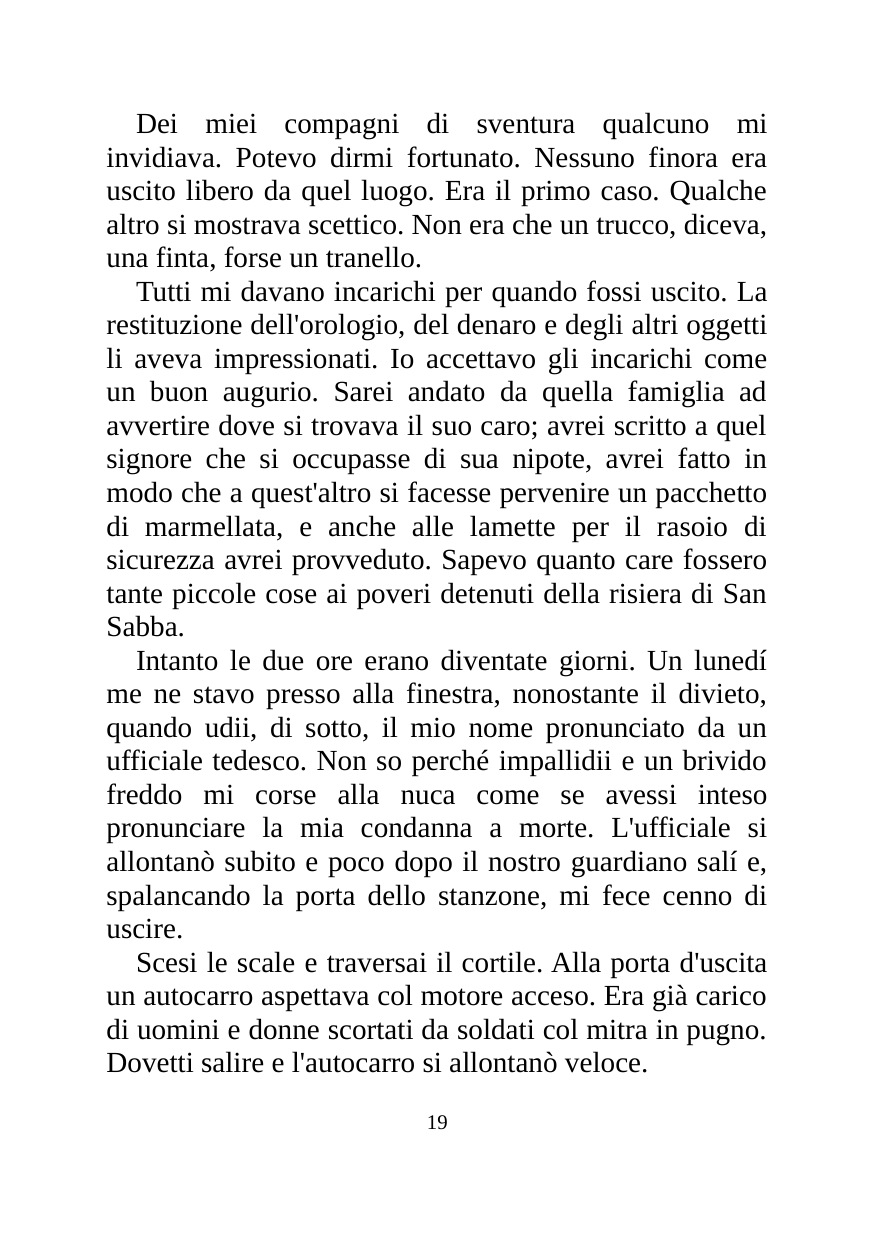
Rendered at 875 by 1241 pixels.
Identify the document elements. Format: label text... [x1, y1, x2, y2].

text Tutti mi davano incarichi per quando fossi uscito. La restituzione dell'orologio, del denaro e degli altri oggetti li aveva impressionati. Io accettavo gli incarichi come un buon augurio. Sarei andato da quella famiglia ad avvertire dove si trovava il suo caro; avrei scritto a quel signore che si occupasse di sua nipote, avrei fatto in modo che a quest'altro si facesse pervenire un pacchetto di marmellata, e anche alle lamette per il rasoio di sicurezza avrei provveduto. Sapevo quanto care fossero tante piccole cose ai poveri detenuti della risiera di San Sabba. [106, 274, 768, 643]
text Intanto le due ore erano diventate giorni. Un lunedí me ne stavo presso alla finestra, nonostante il divieto, quando udii, di sotto, il mio nome pronunciato da un ufficiale tedesco. Non so perché impallidii e un brivido freddo mi corse alla nuca come se avessi inteso pronunciare la mia condanna a morte. L'ufficiale si allontanò subito e poco dopo il nostro guardiano salí e, spalancando la porta dello stanzone, mi fece cenno di uscire. [106, 643, 768, 945]
text Scesi le scale e traversai il cortile. Alla porta d'uscita un autocarro aspettava col motore acceso. Era già carico di uomini e donne scortati da soldati col mitra in pugno. Dovetti salire e l'autocarro si allontanò veloce. [106, 945, 768, 1079]
text Dei miei compagni di sventura qualcuno mi invidiava. Potevo dirmi fortunato. Nessuno finora era uscito libero da quel luogo. Era il primo caso. Qualche altro si mostrava scettico. Non era che un trucco, diceva, una finta, forse un tranello. [106, 106, 768, 274]
